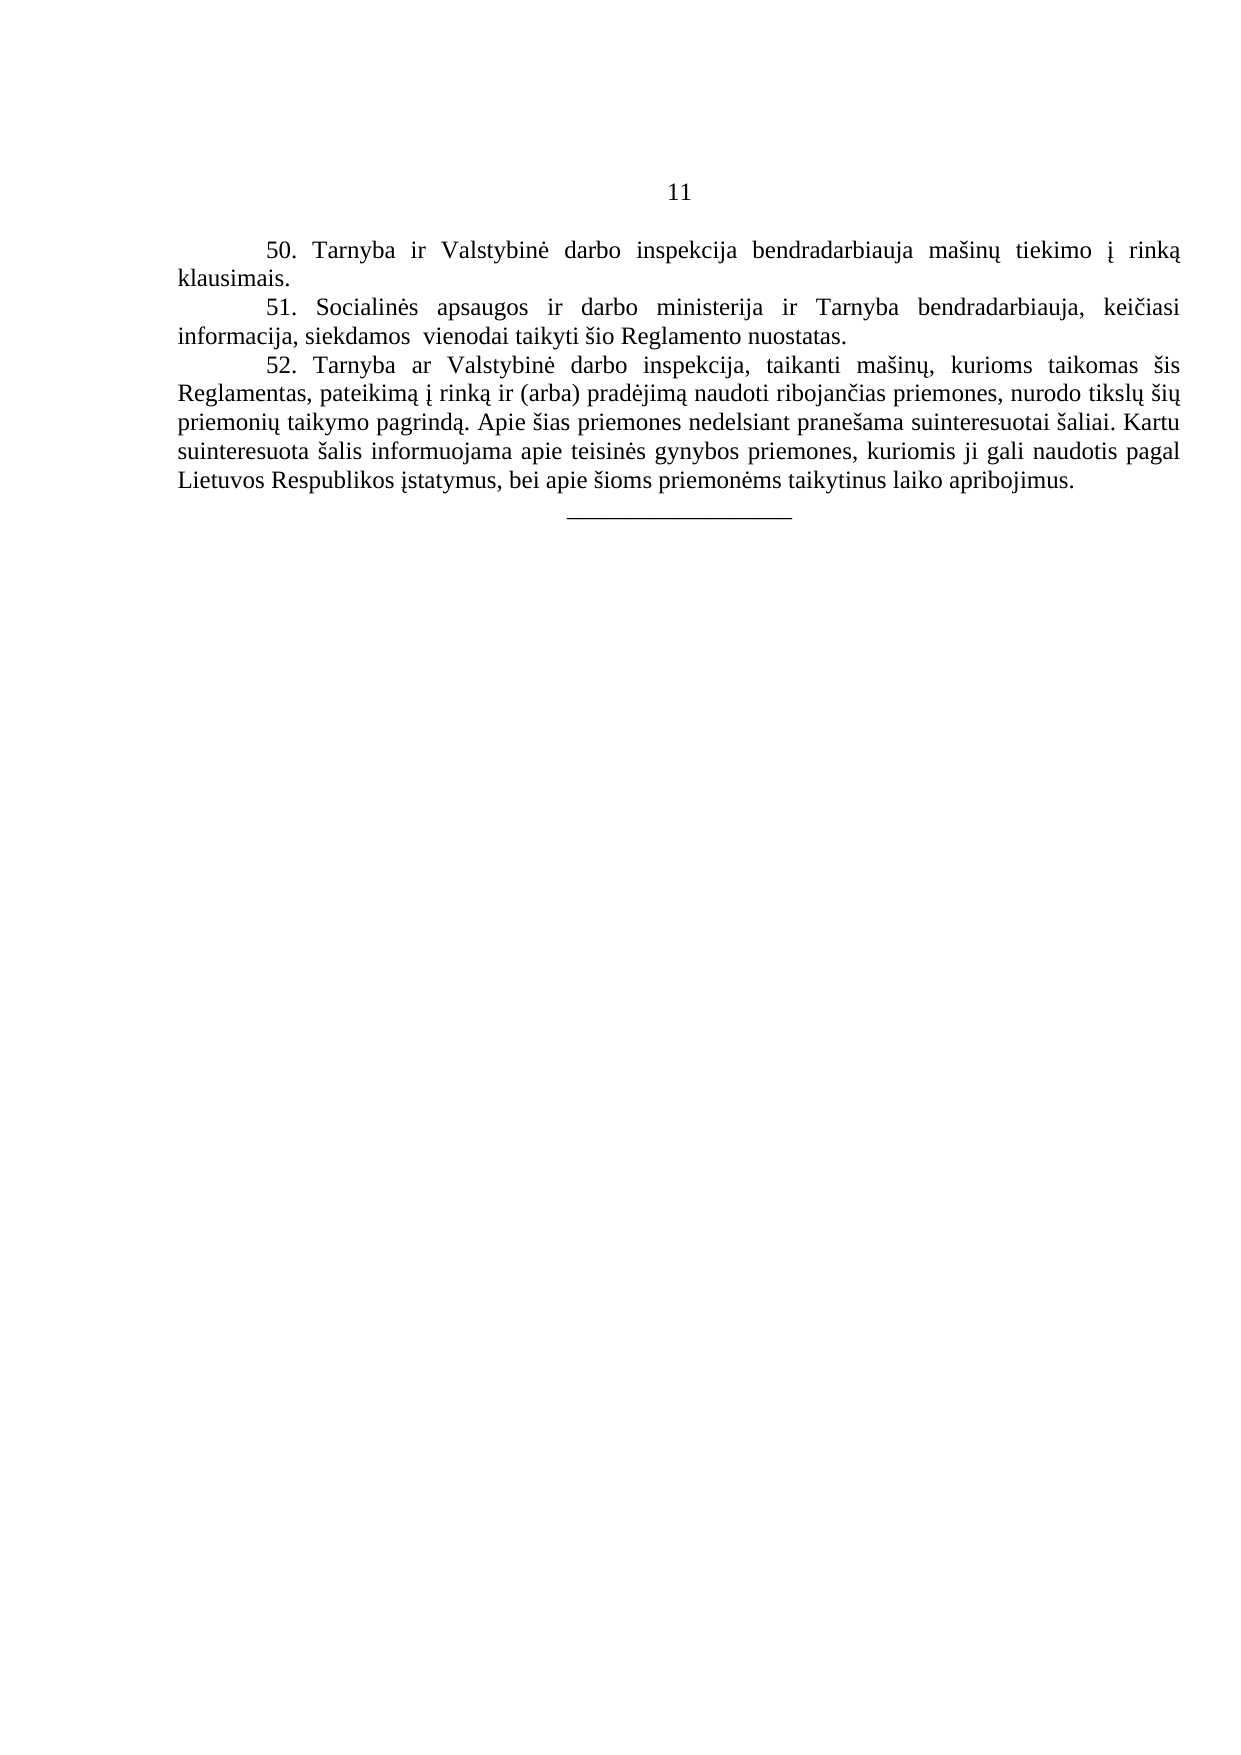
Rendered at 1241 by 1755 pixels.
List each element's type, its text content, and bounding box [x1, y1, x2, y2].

text 52. Tarnyba ar Valstybinė darbo inspekcija, taikanti mašinų, kurioms taikomas šis Reglamentas, pateikimą į rinką ir (arba) pradėjimą naudoti ribojančias priemones, nurodo tikslų šių priemonių taikymo pagrindą. Apie šias priemones nedelsiant pranešama suinteresuotai šaliai. Kartu suinteresuota šalis informuojama apie teisinės gynybos priemones, kuriomis ji gali naudotis pagal Lietuvos Respublikos įstatymus, bei apie šioms priemonėms taikytinus laiko apribojimus. [177, 350, 1181, 493]
text 50. Tarnyba ir Valstybinė darbo inspekcija bendradarbiauja mašinų tiekimo į rinką klausimais. [177, 235, 1181, 292]
text __________________ [177, 493, 1181, 522]
text 51. Socialinės apsaugos ir darbo ministerija ir Tarnyba bendradarbiauja, keičiasi informacija, siekdamos vienodai taikyti šio Reglamento nuostatas. [177, 292, 1181, 350]
